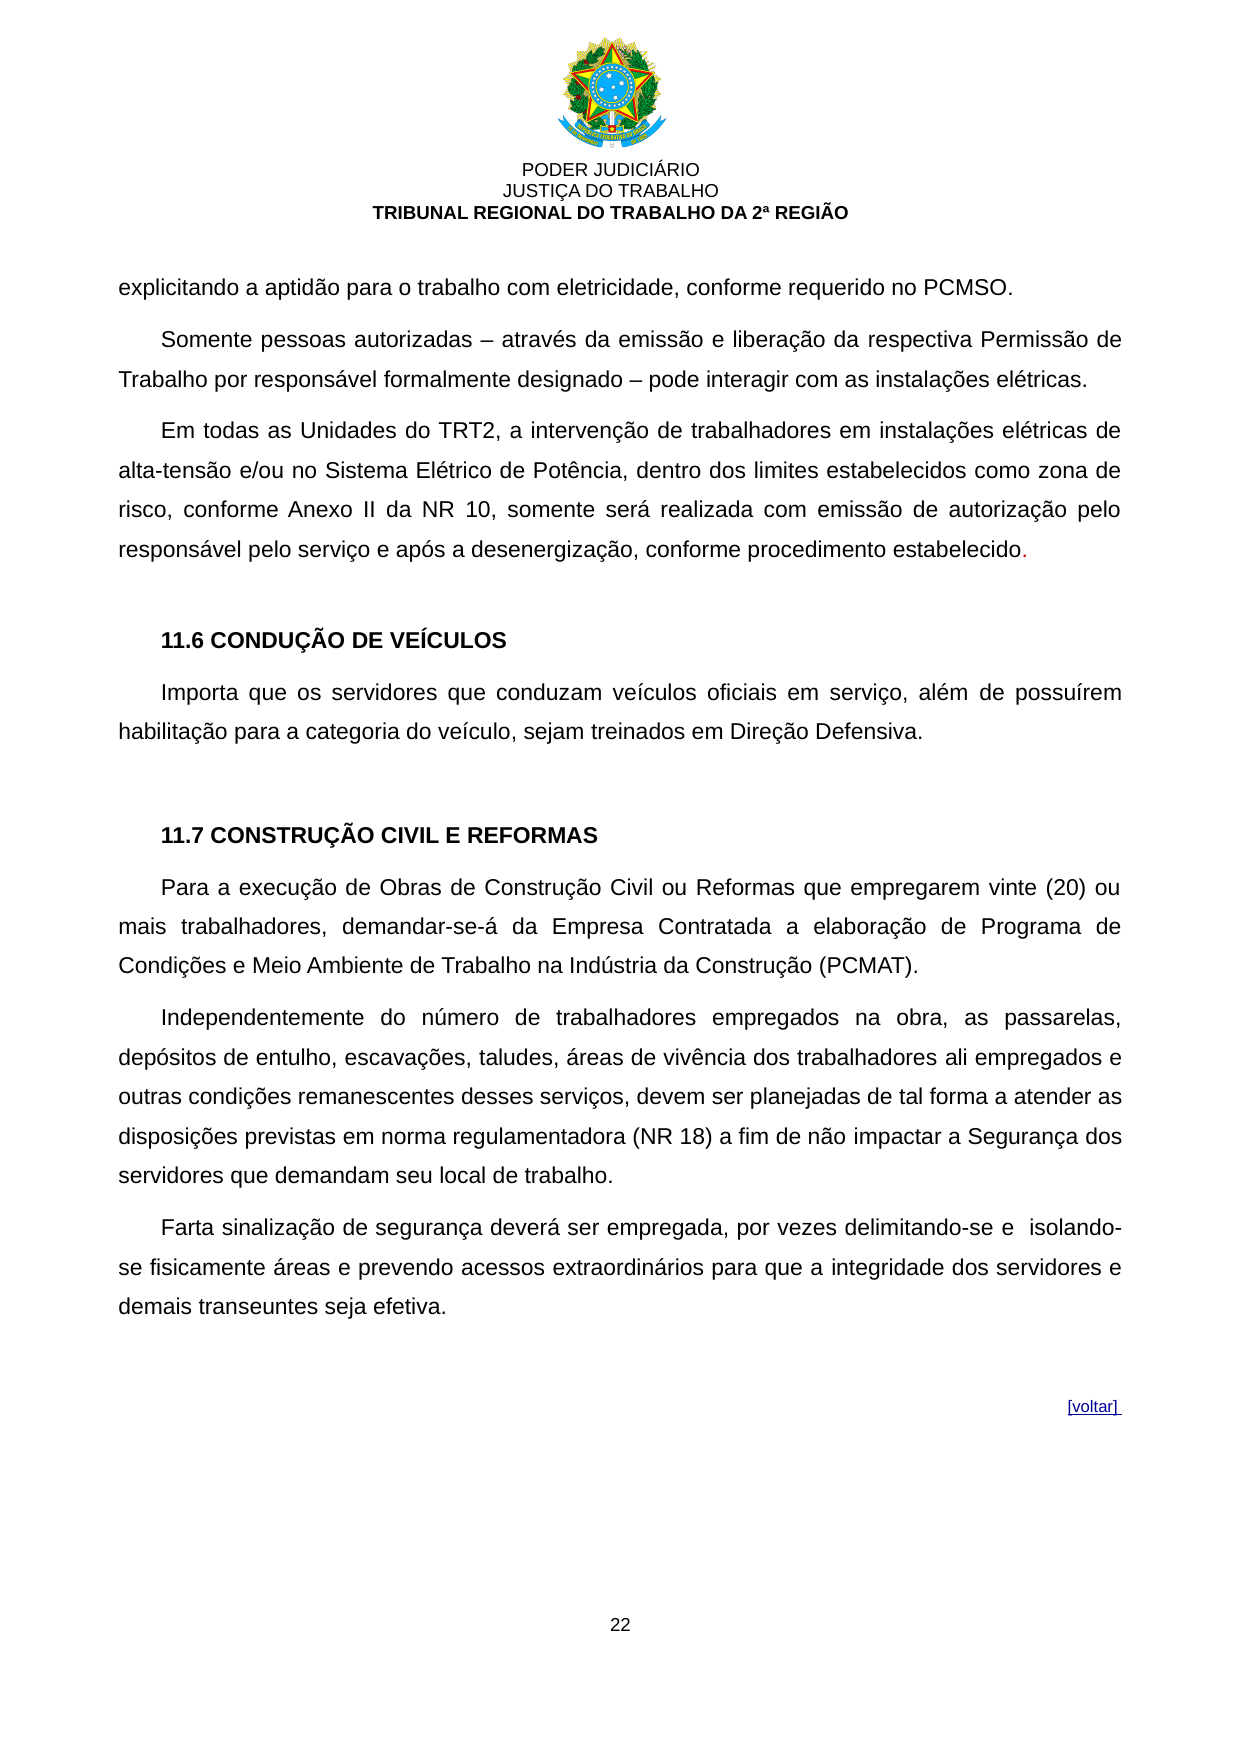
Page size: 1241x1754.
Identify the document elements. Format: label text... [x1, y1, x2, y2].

text Farta sinalização de segurança deverá ser empregada, por vezes delimitando-se e isolando-se fisicamente áreas e prevendo acessos extraordinários para que a integridade dos servidores e demais transeuntes seja efetiva. [118, 1214, 1122, 1319]
text Independentemente do número de trabalhadores empregados na obra, as passarelas, depósitos de entulho, escavações, taludes, áreas de vivência dos trabalhadores ali empregados e outras condições remanescentes desses serviços, devem ser planejadas de tal forma a atender as disposições previstas em norma regulamentadora (NR 18) a fim de não impactar a Segurança dos servidores que demandam seu local de trabalho. [118, 1004, 1122, 1189]
subtitle 11.6 CONDUÇÃO DE VEÍCULOS [118, 627, 1122, 653]
text explicitando a aptidão para o trabalho com eletricidade, conforme requerido no PCMSO. [118, 274, 1122, 301]
text Importa que os servidores que conduzam veículos oficiais em serviço, além de possuírem habilitação para a categoria do veículo, sejam treinados em Direção Defensiva. [118, 678, 1122, 744]
text Em todas as Unidades do TRT2, a intervenção de trabalhadores em instalações elétricas de alta-tensão e/ou no Sistema Elétrico de Potência, dentro dos limites estabelecidos como zona de risco, conforme Anexo II da NR 10, somente será realizada com emissão de autorização pelo responsável pelo serviço e após a desenergização, conforme procedimento estabelecido. [118, 417, 1122, 562]
text Somente pessoas autorizadas – através da emissão e liberação da respectiva Permissão de Trabalho por responsável formalmente designado – pode interagir com as instalações elétricas. [118, 326, 1122, 392]
text [voltar] [118, 1397, 1122, 1416]
text Para a execução de Obras de Construção Civil ou Reformas que empregarem vinte (20) ou mais trabalhadores, demandar-se-á da Empresa Contratada a elaboração de Programa de Condições e Meio Ambiente de Trabalho na Indústria da Construção (PCMAT). [118, 873, 1122, 979]
subtitle 11.7 CONSTRUÇÃO CIVIL E REFORMAS [118, 822, 1122, 848]
